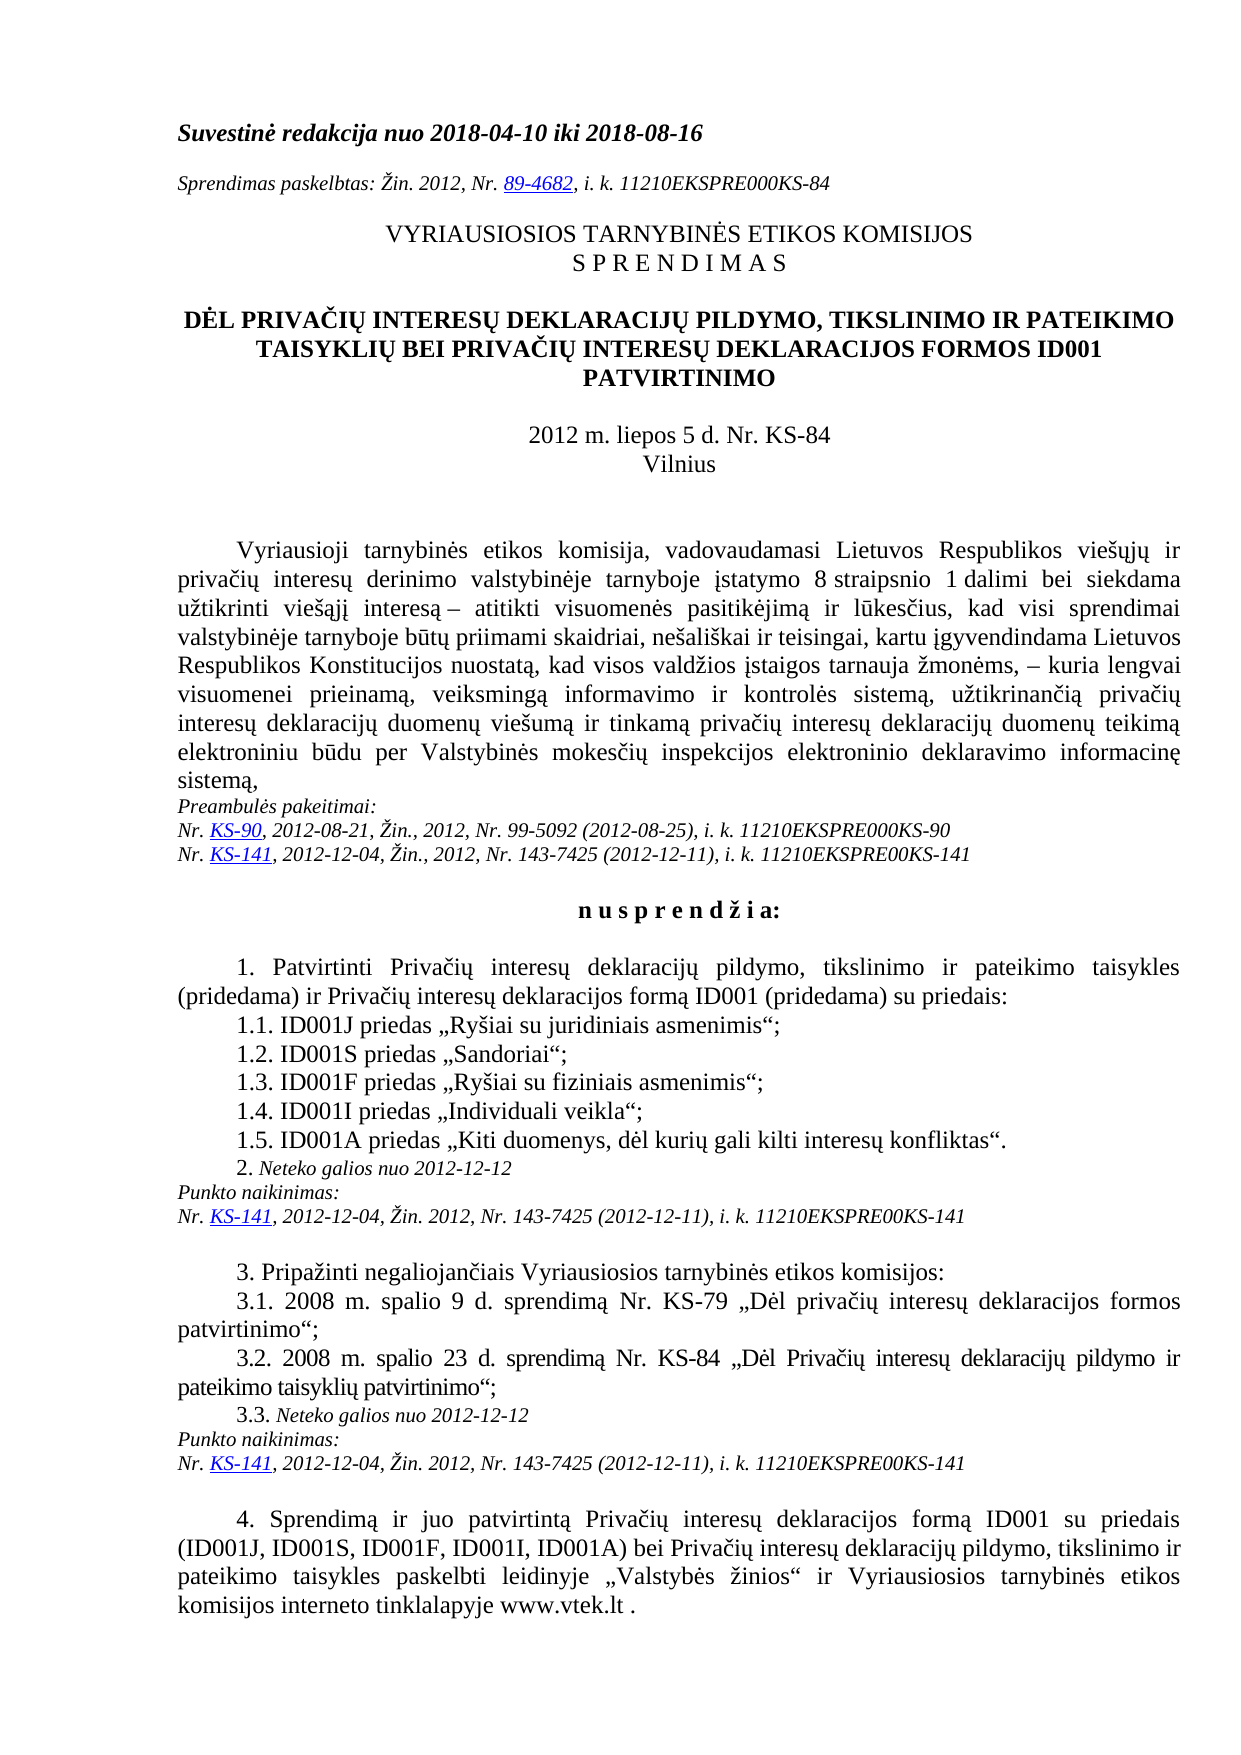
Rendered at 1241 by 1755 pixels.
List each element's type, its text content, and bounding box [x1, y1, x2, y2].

text Nr. KS-141, 2012-12-04, Žin. 2012, Nr. 143-7425 (2012-12-11), i. k. 11210EKSPRE00KS-141 [177, 1204, 1181, 1228]
text 1.5. ID001A priedas „Kiti duomenys, dėl kurių gali kilti interesų konfliktas“. [177, 1125, 1181, 1154]
text n u s p r e n d ž i a: [177, 895, 1181, 924]
text 1.4. ID001I priedas „Individuali veikla“; [177, 1096, 1181, 1125]
text 1. Patvirtinti Privačių interesų deklaracijų pildymo, tikslinimo ir pateikimo taisykles (pridedama) ir Privačių interesų deklaracijos formą ID001 (pridedama) su priedais: [177, 952, 1181, 1010]
text 4. Sprendimą ir juo patvirtintą Privačių interesų deklaracijos formą ID001 su priedais (ID001J, ID001S, ID001F, ID001I, ID001A) bei Privačių interesų deklaracijų pildymo, tikslinimo ir pateikimo taisykles paskelbti leidinyje „Valstybės žinios“ ir Vyriausiosios tarnybinės etikos komisijos interneto tinklalapyje www.vtek.lt . [177, 1504, 1181, 1619]
text Vilnius [177, 449, 1181, 478]
text 1.1. ID001J priedas „Ryšiai su juridiniais asmenimis“; [177, 1010, 1181, 1039]
text DĖL PRIVAČIŲ INTERESŲ DEKLARACIJŲ PILDYMO, TIKSLINIMO IR PATEIKIMO TAISYKLIŲ BEI PRIVAČIŲ INTERESŲ DEKLARACIJOS FORMOS ID001 PATVIRTINIMO [177, 305, 1181, 392]
text VYRIAUSIOSIOS TARNYBINĖS ETIKOS KOMISIJOS [177, 219, 1181, 248]
text 3.2. 2008 m. spalio 23 d. sprendimą Nr. KS-84 „Dėl Privačių interesų deklaracijų pildymo ir pateikimo taisyklių patvirtinimo“; [177, 1343, 1181, 1401]
text Sprendimas paskelbtas: Žin. 2012, Nr. 89-4682, i. k. 11210EKSPRE000KS-84 [177, 171, 1181, 195]
text Nr. KS-90, 2012-08-21, Žin., 2012, Nr. 99-5092 (2012-08-25), i. k. 11210EKSPRE000KS-90 [177, 818, 1181, 842]
text Vyriausioji tarnybinės etikos komisija, vadovaudamasi Lietuvos Respublikos viešųjų ir privačių interesų derinimo valstybinėje tarnyboje įstatymo 8 straipsnio 1 dalimi bei siekdama užtikrinti viešąjį interesą – atitikti visuomenės pasitikėjimą ir lūkesčius, kad visi sprendimai valstybinėje tarnyboje būtų priimami skaidriai, nešališkai ir teisingai, kartu įgyvendindama Lietuvos Respublikos Konstitucijos nuostatą, kad visos valdžios įstaigos tarnauja žmonėms, – kuria lengvai visuomenei prieinamą, veiksmingą informavimo ir kontrolės sistemą, užtikrinančią privačių interesų deklaracijų duomenų viešumą ir tinkamą privačių interesų deklaracijų duomenų teikimą elektroniniu būdu per Valstybinės mokesčių inspekcijos elektroninio deklaravimo informacinę sistemą, [177, 535, 1181, 794]
text S P R E N D I M A S [177, 248, 1181, 277]
text 3. Pripažinti negaliojančiais Vyriausiosios tarnybinės etikos komisijos: [177, 1257, 1181, 1286]
text 3.1. 2008 m. spalio 9 d. sprendimą Nr. KS-79 „Dėl privačių interesų deklaracijos formos patvirtinimo“; [177, 1286, 1181, 1343]
text 3.3. Neteko galios nuo 2012-12-12 [177, 1401, 1181, 1427]
text Suvestinė redakcija nuo 2018-04-10 iki 2018-08-16 [177, 118, 1181, 147]
text 1.3. ID001F priedas „Ryšiai su fiziniais asmenimis“; [177, 1067, 1181, 1096]
text Punkto naikinimas: [177, 1180, 1181, 1204]
text 2012 m. liepos 5 d. Nr. KS-84 [177, 420, 1181, 449]
text Nr. KS-141, 2012-12-04, Žin., 2012, Nr. 143-7425 (2012-12-11), i. k. 11210EKSPRE00KS-141 [177, 842, 1181, 866]
text Nr. KS-141, 2012-12-04, Žin. 2012, Nr. 143-7425 (2012-12-11), i. k. 11210EKSPRE00KS-141 [177, 1451, 1181, 1475]
text Punkto naikinimas: [177, 1427, 1181, 1451]
text 2. Neteko galios nuo 2012-12-12 [177, 1154, 1181, 1180]
text 1.2. ID001S priedas „Sandoriai“; [177, 1039, 1181, 1067]
text Preambulės pakeitimai: [177, 794, 1181, 818]
